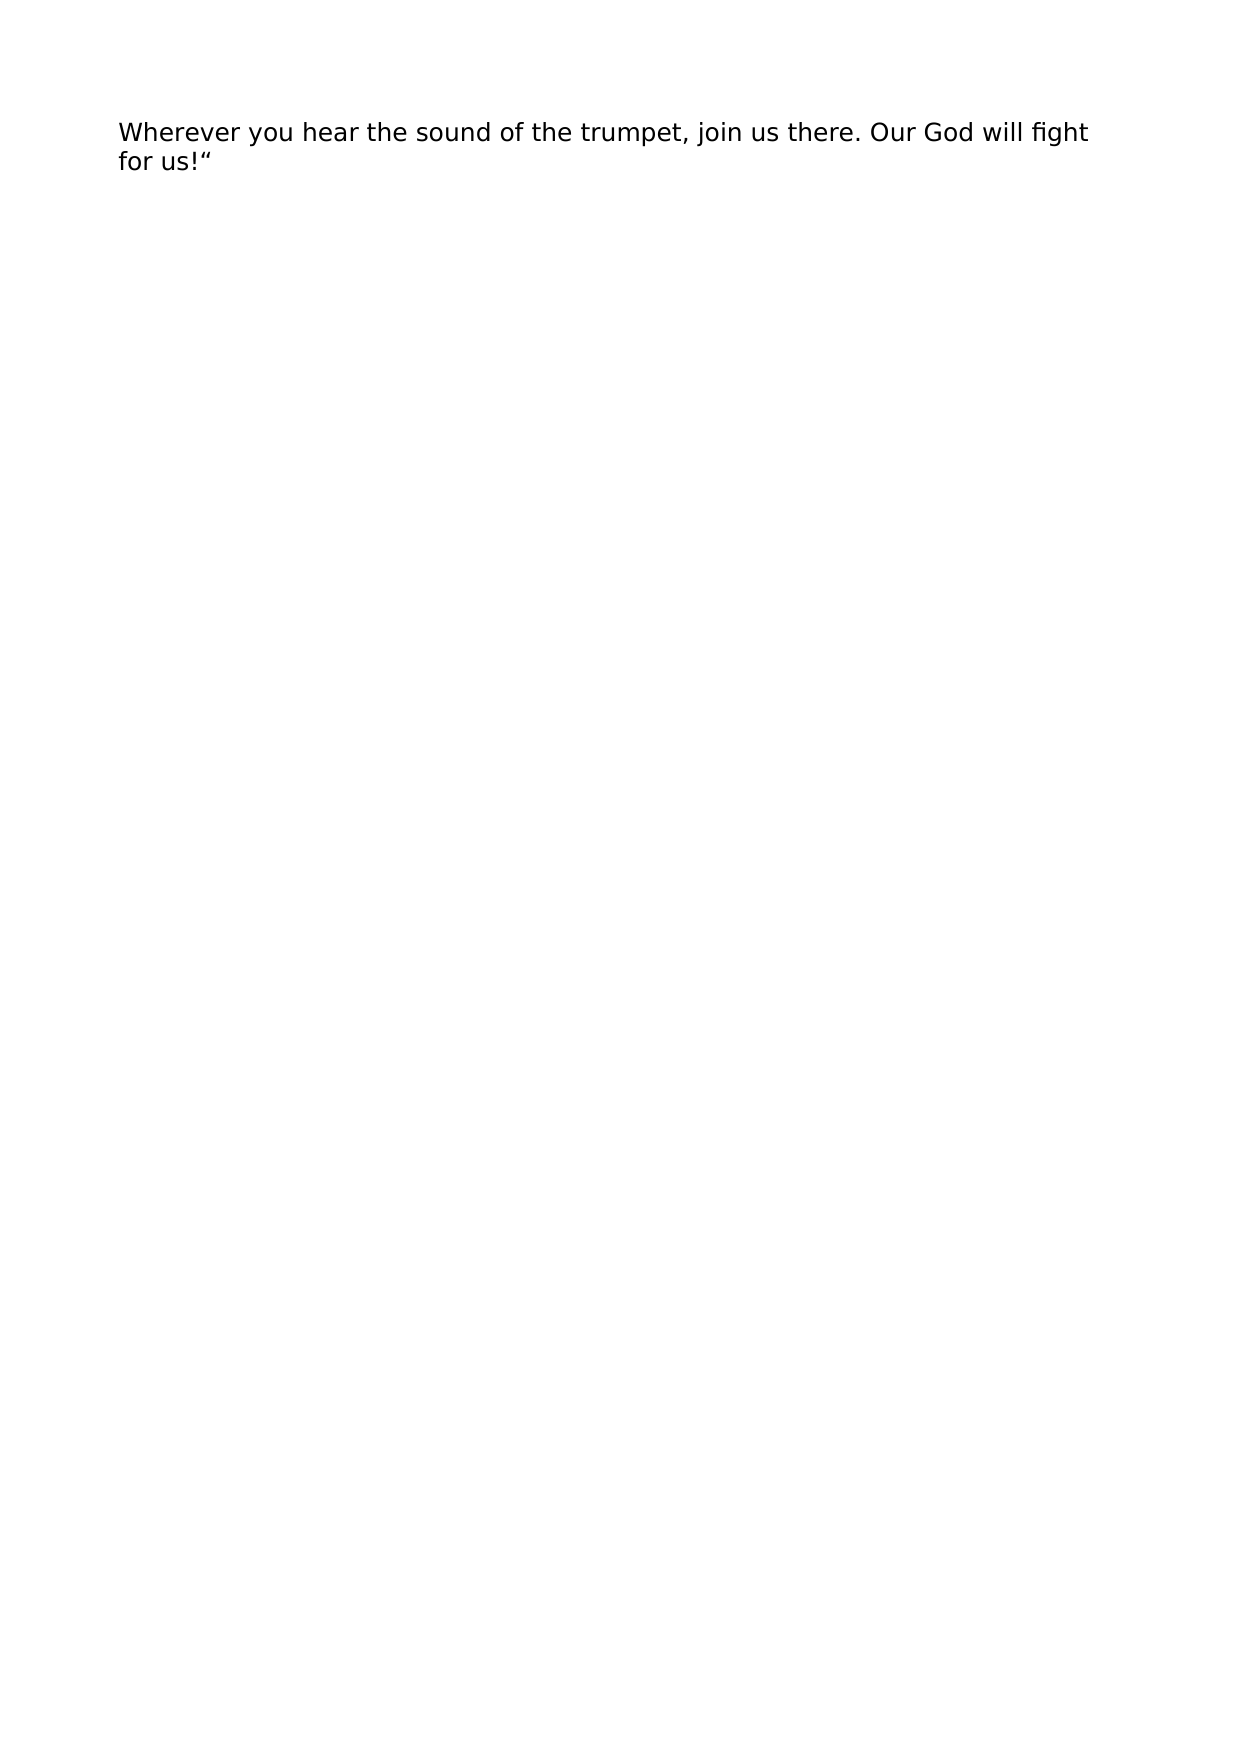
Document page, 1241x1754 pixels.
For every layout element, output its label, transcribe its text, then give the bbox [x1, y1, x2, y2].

text Wherever you hear the sound of the trumpet, join us there. Our God will fight for us!“ [118, 118, 1122, 176]
